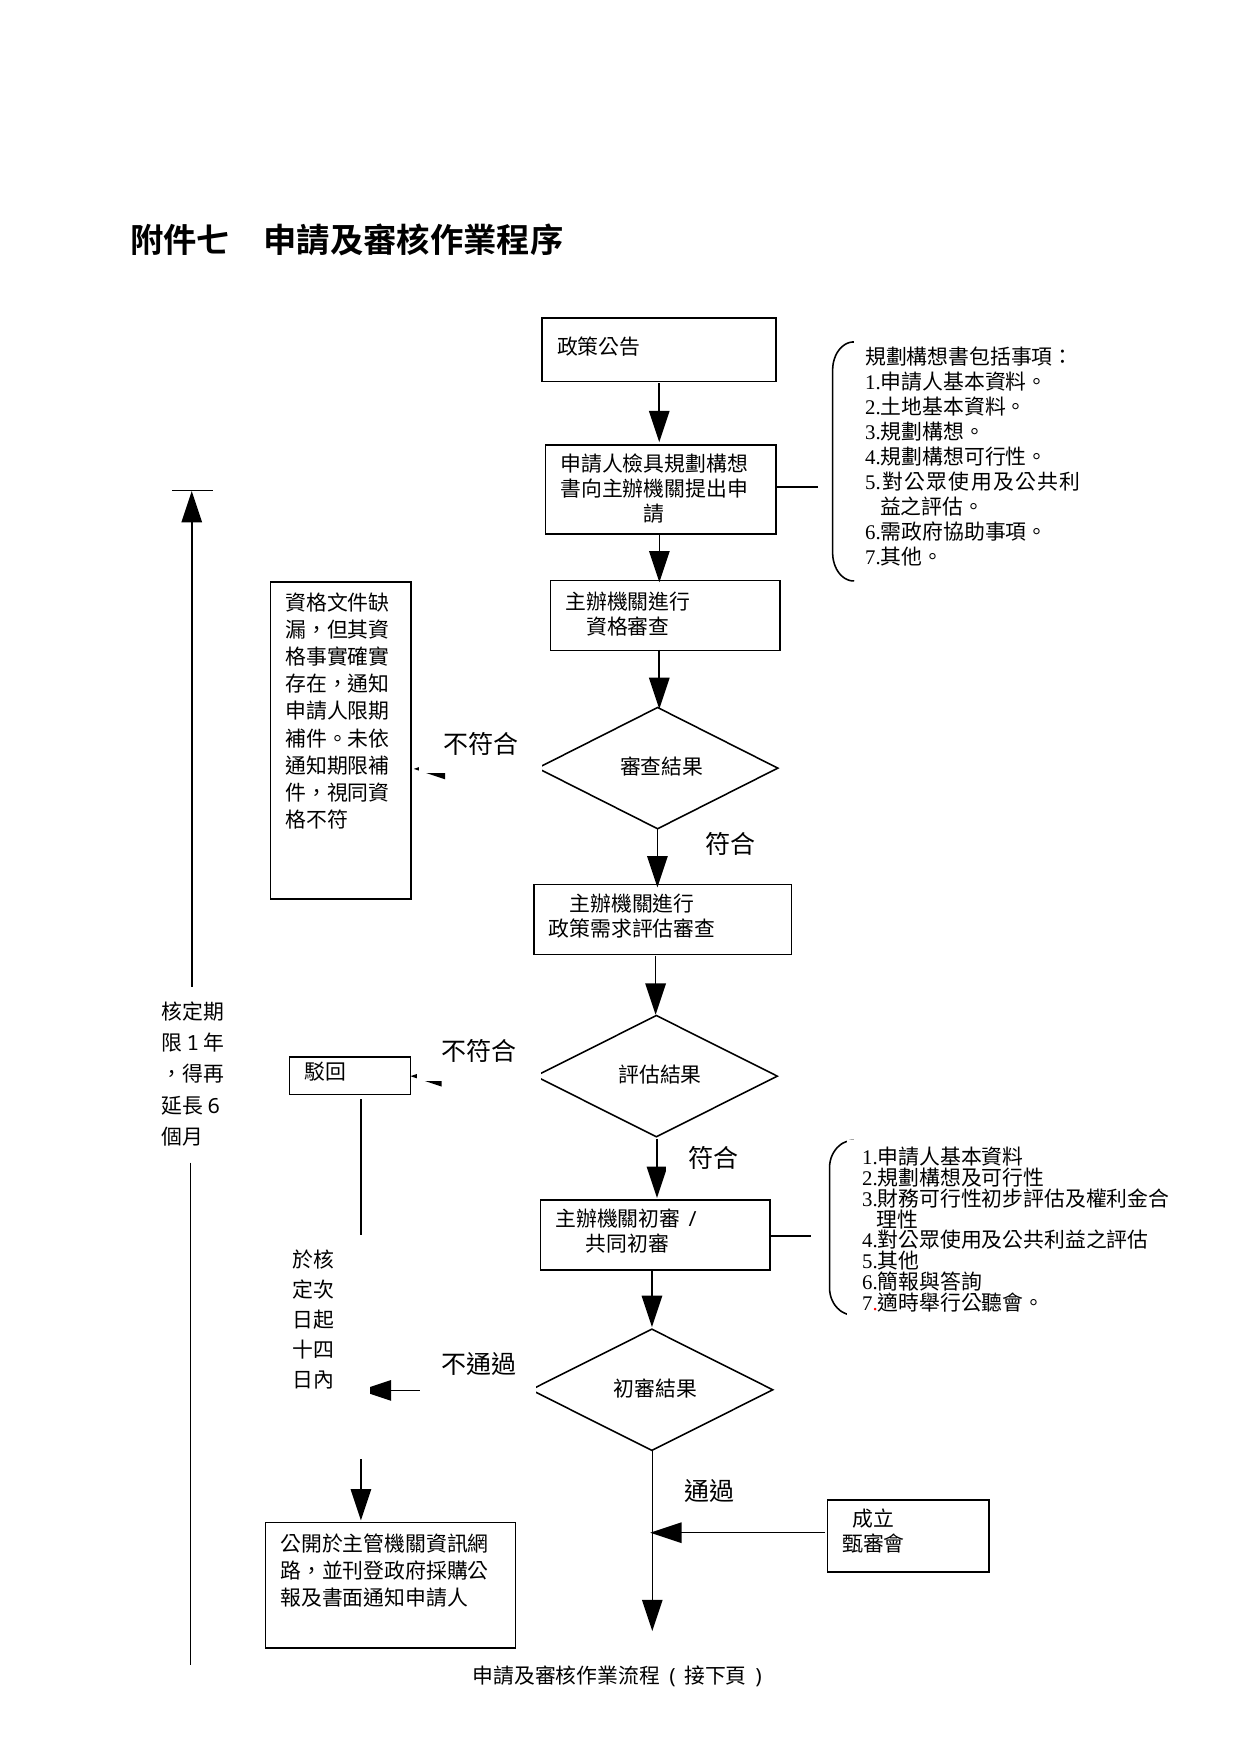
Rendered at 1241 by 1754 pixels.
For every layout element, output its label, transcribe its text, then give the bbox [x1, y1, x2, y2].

text 規劃構想書包括事項： [865, 345, 1081, 370]
text 核定期 [161, 994, 229, 1026]
text 7.其他。 [865, 545, 1081, 570]
text 個月 [161, 1119, 229, 1151]
text 3.規劃構想。 [865, 420, 1081, 445]
text 不符合 [432, 1037, 526, 1066]
text 2.土地基本資料。 [865, 395, 1081, 420]
text 不通過 [435, 1350, 521, 1379]
text 通過 [676, 1477, 742, 1506]
text 1.申請人基本資料。 [865, 370, 1081, 395]
text ，得再 [161, 1057, 229, 1088]
text 4.對公眾使用及公共利益之評估 [862, 1231, 1178, 1252]
text 延長6 [161, 1088, 229, 1119]
text 3.財務可行性初步評估及權利金合理性 [862, 1189, 1178, 1231]
text 6.簡報與答詢 [862, 1273, 1178, 1294]
text 7.適時舉行公聽會。 [862, 1294, 1178, 1314]
text 5.其他 [862, 1252, 1178, 1273]
text 不符合 [434, 730, 527, 759]
text 1.申請人基本資料 [862, 1148, 1178, 1169]
text 4.規劃構想可行性。 [865, 445, 1081, 470]
text 附件七 申請及審核作業程序 [130, 214, 1110, 262]
text 6.需政府協助事項。 [865, 520, 1081, 545]
text 於核定次日起十四日內 [293, 1243, 355, 1394]
text 5.對公眾使用及公共利益之評估。 [865, 470, 1081, 520]
text 限1年 [161, 1026, 229, 1057]
text 符合 [697, 830, 763, 859]
text 2.規劃構想及可行性 [862, 1169, 1178, 1189]
text 符合 [681, 1144, 747, 1173]
